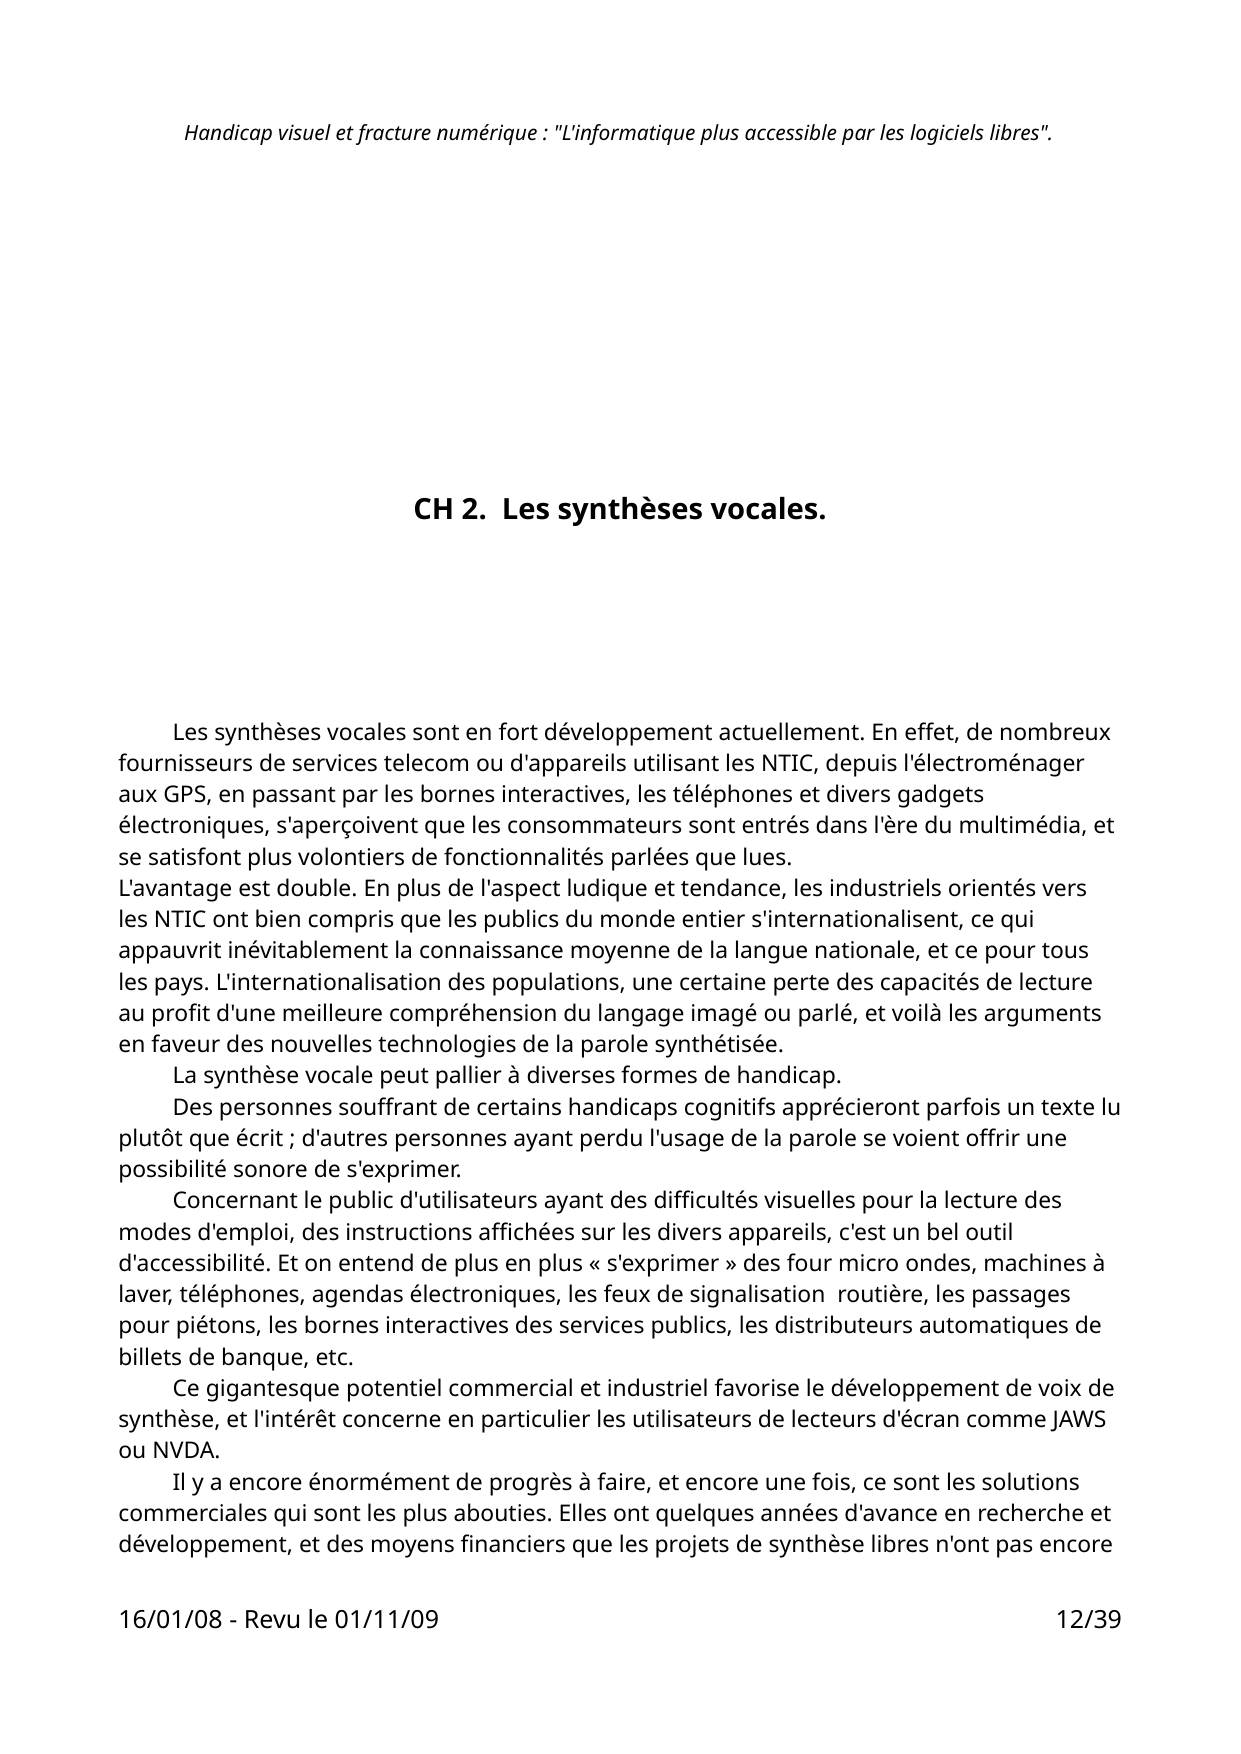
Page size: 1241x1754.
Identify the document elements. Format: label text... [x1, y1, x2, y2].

text Concernant le public d'utilisateurs ayant des difficultés visuelles pour la lecture des modes d'emploi, des instructions affichées sur les divers appareils, c'est un bel outil d'accessibilité. Et on entend de plus en plus « s'exprimer » des four micro ondes, machines à laver, téléphones, agendas électroniques, les feux de signalisation routière, les passages pour piétons, les bornes interactives des services publics, les distributeurs automatiques de billets de banque, etc. [118, 1184, 1122, 1372]
text Des personnes souffrant de certains handicaps cognitifs apprécieront parfois un texte lu plutôt que écrit ; d'autres personnes ayant perdu l'usage de la parole se voient offrir une possibilité sonore de s'exprimer. [118, 1091, 1122, 1184]
text Il y a encore énormément de progrès à faire, et encore une fois, ce sont les solutions commerciales qui sont les plus abouties. Elles ont quelques années d'avance en recherche et développement, et des moyens financiers que les projets de synthèse libres n'ont pas encore [118, 1466, 1122, 1559]
text CH 2. Les synthèses vocales. [118, 488, 1122, 528]
text Les synthèses vocales sont en fort développement actuellement. En effet, de nombreux fournisseurs de services telecom ou d'appareils utilisant les NTIC, depuis l'électroménager aux GPS, en passant par les bornes interactives, les téléphones et divers gadgets électroniques, s'aperçoivent que les consommateurs sont entrés dans l'ère du multimédia, et se satisfont plus volontiers de fonctionnalités parlées que lues. L'avantage est double. En plus de l'aspect ludique et tendance, les industriels orientés vers les NTIC ont bien compris que les publics du monde entier s'internationalisent, ce qui appauvrit inévitablement la connaissance moyenne de la langue nationale, et ce pour tous les pays. L'internationalisation des populations, une certaine perte des capacités de lecture au profit d'une meilleure compréhension du langage imagé ou parlé, et voilà les arguments en faveur des nouvelles technologies de la parole synthétisée. [118, 716, 1122, 1059]
text Ce gigantesque potentiel commercial et industriel favorise le développement de voix de synthèse, et l'intérêt concerne en particulier les utilisateurs de lecteurs d'écran comme JAWS ou NVDA. [118, 1372, 1122, 1466]
text La synthèse vocale peut pallier à diverses formes de handicap. [118, 1059, 1122, 1091]
